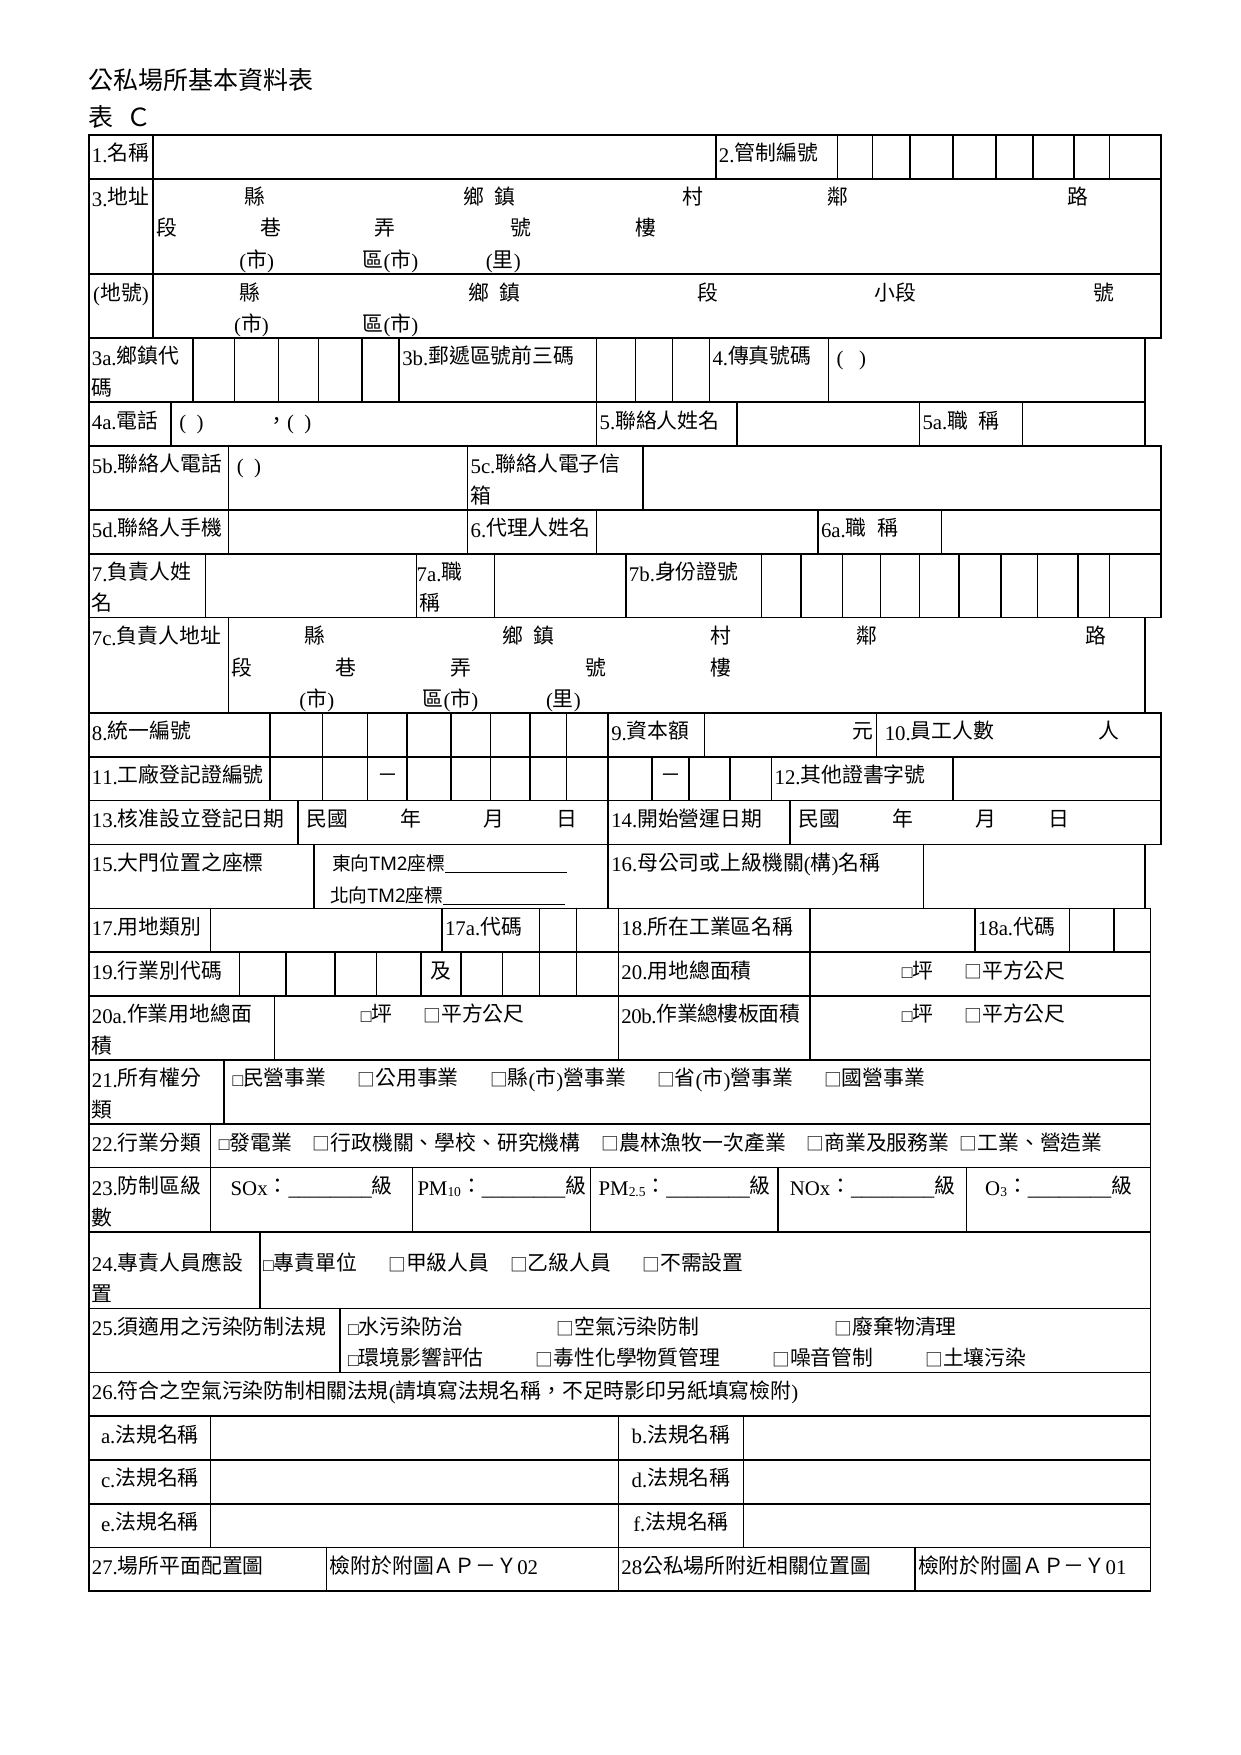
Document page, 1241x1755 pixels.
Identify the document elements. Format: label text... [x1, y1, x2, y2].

table_cell 11.工廠登記證編號 [90, 758, 269, 800]
table_cell 18a.代碼 [976, 909, 1069, 951]
table_cell 檢附於附圖ＡＰ－Ｙ01 [916, 1548, 1150, 1590]
table_cell 縣 鄉 鎮 村 鄰 路 段 巷 弄 號 樓 (市) 區(市) (里) [229, 618, 1144, 712]
table_cell 5b.聯絡人電話 [90, 447, 228, 509]
table_cell 7.負責人姓名 [90, 555, 205, 617]
table_cell 7b.身份證號 [627, 555, 761, 617]
table_cell 17a.代碼 [443, 909, 539, 951]
table_cell [1151, 1547, 1161, 1590]
table_cell [644, 447, 1160, 509]
table_cell [811, 909, 974, 951]
table_cell □水污染防治 □空氣污染防制 □廢棄物清理 □環境影響評估 □毒性化學物質管理 □噪音管制 □土壤污染 [341, 1309, 1150, 1372]
table_cell 18.所在工業區名稱 [619, 909, 809, 951]
table_header [873, 136, 909, 178]
table_cell [1146, 845, 1150, 907]
table_header 2.管制編號 [717, 136, 837, 178]
table_cell 5c.聯絡人電子信箱 [468, 447, 642, 509]
table_cell [495, 555, 625, 617]
table_cell 6a.職 稱 [819, 511, 941, 553]
table_cell 19.行業別代碼 [90, 953, 239, 995]
table_cell [279, 339, 318, 401]
table_cell [567, 758, 607, 800]
table_cell □專責單位 □甲級人員 □乙級人員 □不需設置 [261, 1233, 1150, 1307]
table_cell [954, 758, 1160, 800]
table_cell 10.員工人數 人 [877, 714, 1160, 756]
table_cell [229, 511, 467, 553]
table_cell [531, 714, 566, 756]
table_cell □坪 □平方公尺 [275, 997, 618, 1059]
table_cell [1115, 909, 1150, 951]
table_cell □坪 □平方公尺 [811, 953, 1150, 995]
table_cell [1146, 618, 1150, 712]
table_cell [1151, 908, 1161, 951]
table_cell [1110, 555, 1160, 617]
table_cell [271, 714, 322, 756]
table_cell 縣 鄉 鎮 段 小段 號 (市) 區(市) [154, 275, 1160, 337]
table_cell [636, 339, 672, 401]
table_cell □發電業 □行政機關、學校、研究機構 □農林漁牧一次產業 □商業及服務業 □工業、營造業 [211, 1125, 1150, 1167]
table_cell [194, 339, 234, 401]
table_cell [363, 339, 398, 401]
table_cell [211, 1417, 618, 1459]
table_cell 3a.鄉鎮代碼 [90, 339, 192, 401]
table_cell [1070, 909, 1113, 951]
table_cell c.法規名稱 [90, 1461, 210, 1503]
table_header 1.名稱 [90, 136, 152, 178]
table_cell 9.資本額 [609, 714, 704, 756]
table_cell 16.母公司或上級機關(構)名稱 [609, 845, 923, 907]
table_cell f.法規名稱 [619, 1505, 743, 1547]
table_cell [924, 845, 1144, 907]
table_cell 17.用地類別 [90, 909, 210, 951]
table_cell 26.符合之空氣污染防制相關法規(請填寫法規名稱，不足時影印另紙填寫檢附) [90, 1373, 1150, 1415]
table_cell [211, 1505, 618, 1547]
table_cell d.法規名稱 [619, 1461, 743, 1503]
table_cell 21.所有權分類 [90, 1061, 223, 1123]
table_cell [1002, 555, 1037, 617]
table_cell 5a.職 稱 [920, 403, 1022, 445]
table_header [1110, 136, 1160, 178]
table_cell [1150, 339, 1161, 401]
table_cell [452, 758, 490, 800]
table_cell [1151, 1308, 1161, 1372]
text 公私場所基本資料表 表 Ｃ [89, 59, 1163, 134]
table_cell [377, 953, 420, 995]
table_header [154, 136, 715, 178]
table_cell 13.核准設立登記日期 [90, 801, 297, 843]
table_cell ( ) ，( ) [172, 403, 596, 445]
table_cell [206, 555, 416, 617]
table_cell 元 [705, 714, 876, 756]
table_cell [408, 758, 450, 800]
table_cell [577, 909, 618, 951]
table_cell [323, 758, 367, 800]
table_cell [1151, 1059, 1161, 1123]
table_cell [1151, 1123, 1161, 1167]
table_cell 24.專責人員應設置 [90, 1233, 259, 1307]
table_cell [744, 1417, 1150, 1459]
table_cell [762, 555, 800, 617]
table_cell □民營事業 □公用事業 □縣(市)營事業 □省(市)營事業 □國營事業 [225, 1061, 1150, 1123]
table_cell [597, 339, 635, 401]
table_cell 民國 年 月 日 [299, 801, 607, 843]
table_cell [843, 555, 880, 617]
table_cell 及 [422, 953, 460, 995]
table_cell 7a.職 稱 [417, 555, 494, 617]
table_cell [1150, 618, 1161, 712]
table_cell [287, 953, 334, 995]
table_cell [491, 758, 529, 800]
table_cell 20.用地總面積 [619, 953, 809, 995]
table_cell [673, 339, 709, 401]
table_header [911, 136, 952, 178]
table_cell [462, 953, 502, 995]
table_cell [323, 714, 367, 756]
table_cell [1151, 1167, 1161, 1231]
table_header [838, 136, 872, 178]
table_header [1075, 136, 1109, 178]
table_cell [960, 555, 1000, 617]
table_cell [1023, 403, 1144, 445]
table_cell － [368, 758, 406, 800]
table_cell 縣 鄉 鎮 村 鄰 路 段 巷 弄 號 樓 (市) 區(市) (里) [154, 180, 1160, 273]
table_header [954, 136, 995, 178]
table_cell 5d.聯絡人手機 [90, 511, 228, 553]
table_cell 檢附於附圖ＡＰ－Ｙ02 [327, 1548, 618, 1590]
table_cell [368, 714, 406, 756]
table_cell 東向TM2座標 北向TM2座標 [315, 845, 607, 907]
table_cell [319, 339, 361, 401]
table_cell [744, 1505, 1150, 1547]
table_cell [1151, 1503, 1161, 1547]
table_cell 3b.郵遞區號前三碼 [400, 339, 596, 401]
table_cell 12.其他證書字號 [772, 758, 952, 800]
table_cell [491, 714, 529, 756]
table_header [1034, 136, 1073, 178]
table_cell SOx：________級 [211, 1168, 412, 1231]
table_header [997, 136, 1032, 178]
table_cell ( ) [229, 447, 467, 509]
table_cell 28公私場所附近相關位置圖 [619, 1548, 914, 1590]
table_cell [1151, 951, 1161, 995]
table_cell [690, 758, 729, 800]
table_cell 20b.作業總樓板面積 [619, 997, 809, 1059]
table_cell [1151, 1231, 1161, 1307]
table_cell 15.大門位置之座標 [90, 845, 313, 907]
table_cell [336, 953, 376, 995]
table_cell 5.聯絡人姓名 [597, 403, 736, 445]
table_cell － [653, 758, 688, 800]
table_cell [1079, 555, 1109, 617]
table_cell O3：________級 [967, 1168, 1150, 1231]
table_cell [609, 758, 651, 800]
table_cell 6.代理人姓名 [468, 511, 596, 553]
table_cell [1150, 845, 1161, 907]
table_cell [738, 403, 919, 445]
table_cell [408, 714, 450, 756]
table_cell [1150, 401, 1161, 445]
table_cell [802, 555, 842, 617]
table_cell [452, 714, 490, 756]
table_cell [744, 1461, 1150, 1503]
table_cell [503, 953, 539, 995]
table_cell [531, 758, 566, 800]
table_cell [271, 758, 322, 800]
table_cell [235, 339, 278, 401]
table_cell [540, 953, 576, 995]
table_cell [731, 758, 771, 800]
table_cell [942, 511, 1160, 553]
table_cell 8.統一編號 [90, 714, 269, 756]
table_cell [597, 511, 817, 553]
table_cell 民國 年 月 日 [791, 801, 1160, 843]
table_cell 22.行業分類 [90, 1125, 210, 1167]
table_cell [1151, 1372, 1161, 1415]
table_cell 3.地址 [90, 180, 152, 273]
table_cell 27.場所平面配置圖 [90, 1548, 326, 1590]
table_cell b.法規名稱 [619, 1417, 743, 1459]
table_cell 7c.負責人地址 [90, 618, 228, 712]
table_cell [1151, 995, 1161, 1059]
table_cell 4.傳真號碼 [710, 339, 828, 401]
table_cell PM2.5：________級 [591, 1168, 777, 1231]
table_cell (地號) [90, 275, 152, 337]
table_cell NOx：________級 [779, 1168, 966, 1231]
table_cell 14.開始營運日期 [609, 801, 789, 843]
table_cell [1038, 555, 1077, 617]
table_cell [881, 555, 919, 617]
table_cell 20a.作業用地總面積 [90, 997, 274, 1059]
table_cell 25.須適用之污染防制法規 [90, 1309, 339, 1372]
table_cell [567, 714, 607, 756]
table_cell [1151, 1415, 1161, 1459]
table_cell [577, 953, 618, 995]
table_cell a.法規名稱 [90, 1417, 210, 1459]
table_cell [211, 909, 441, 951]
table_cell e.法規名稱 [90, 1505, 210, 1547]
table_cell 23.防制區級數 [90, 1168, 210, 1231]
table_cell [240, 953, 285, 995]
table_cell [211, 1461, 618, 1503]
table_cell [540, 909, 576, 951]
table_cell [1146, 401, 1150, 445]
table_cell 4a.電話 [90, 403, 170, 445]
table_cell [920, 555, 958, 617]
table_cell ( ) [829, 339, 1144, 401]
table_cell [1151, 1459, 1161, 1503]
table_cell □坪 □平方公尺 [811, 997, 1150, 1059]
table_cell [1146, 339, 1150, 401]
table_cell PM10：________級 [413, 1168, 590, 1231]
